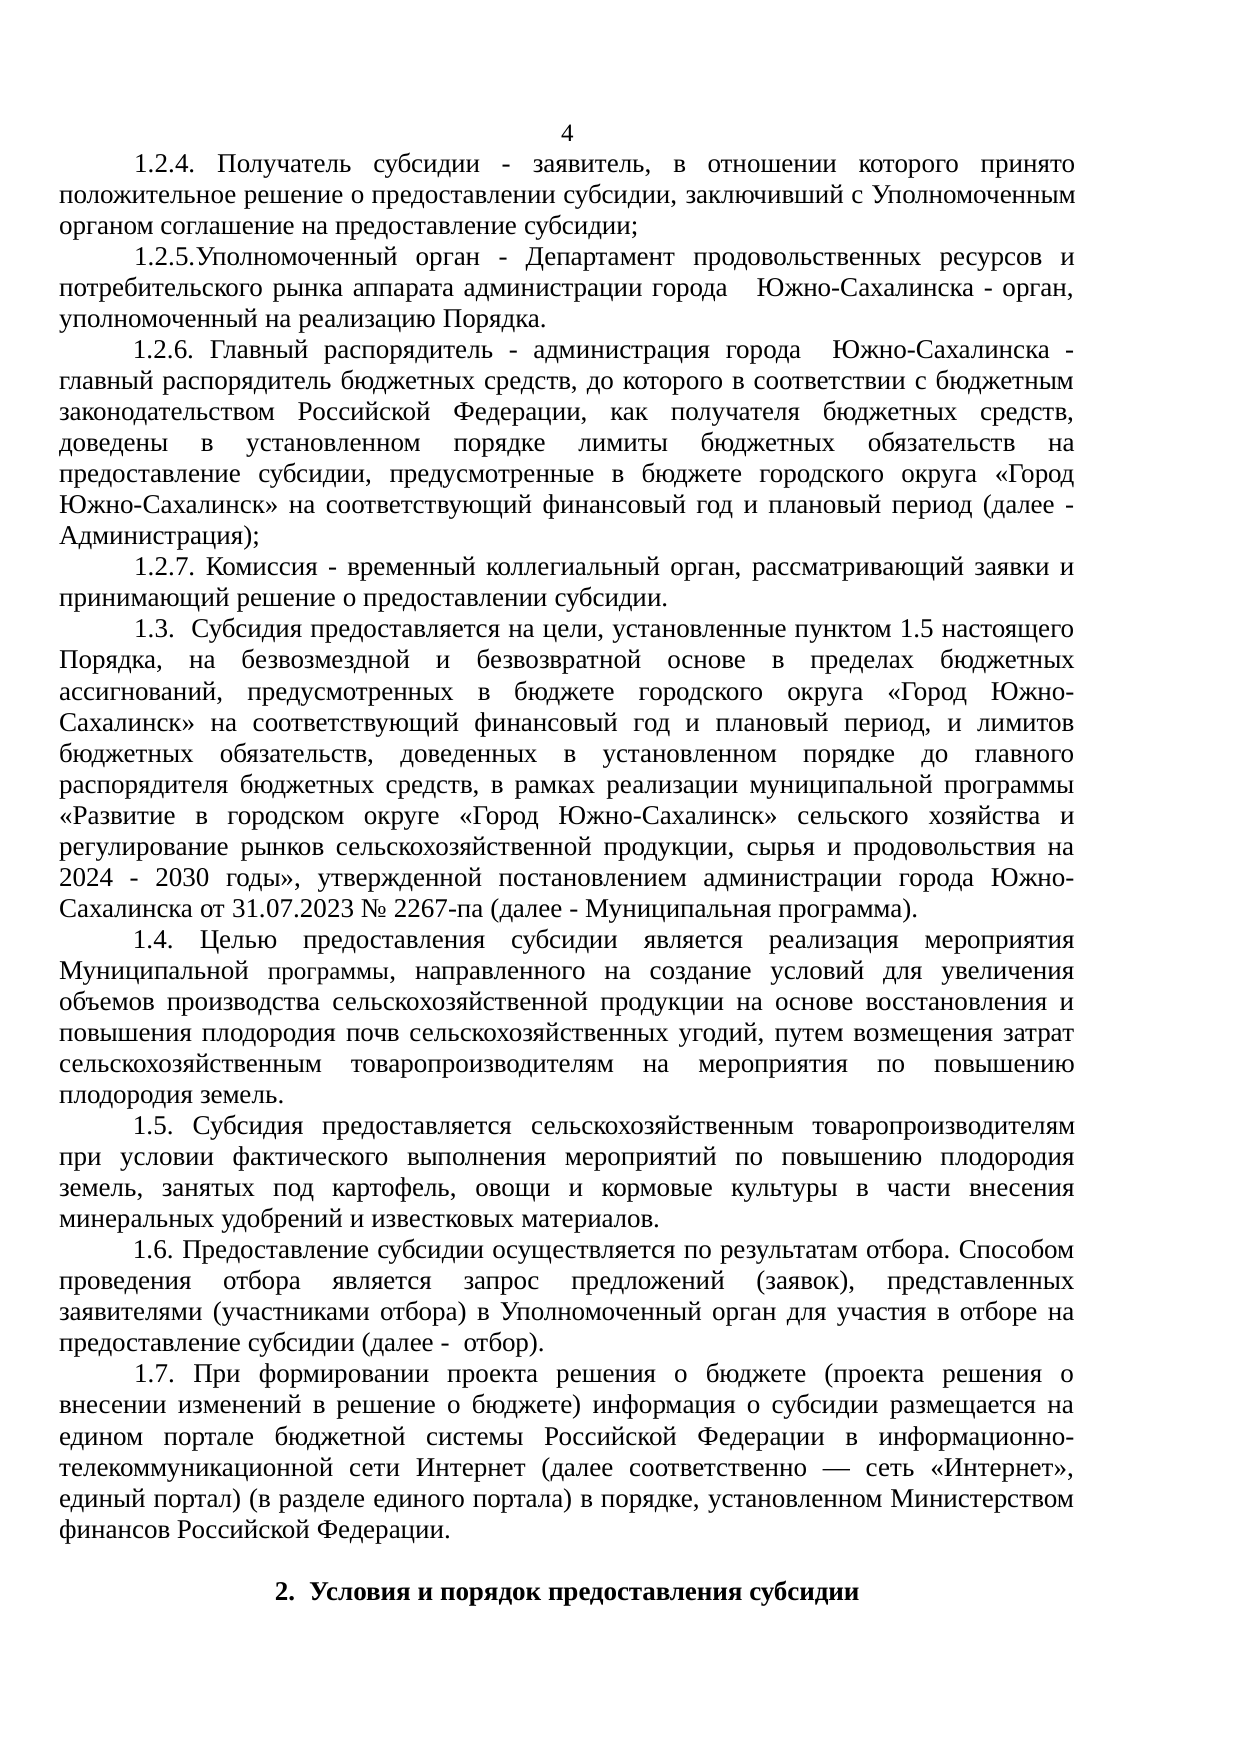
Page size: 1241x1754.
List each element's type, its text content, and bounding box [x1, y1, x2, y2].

text 1.4. Целью предоставления субсидии является реализация мероприятия Муниципальной программы, направленного на создание условий для увеличения объемов производства сельскохозяйственной продукции на основе восстановления и повышения плодородия почв сельскохозяйственных угодий, путем возмещения затрат сельскохозяйственным товаропроизводителям на мероприятия по повышению плодородия земель. [59, 923, 1075, 1109]
text 1.5. Субсидия предоставляется сельскохозяйственным товаропроизводителям при условии фактического выполнения мероприятий по повышению плодородия земель, занятых под картофель, овощи и кормовые культуры в части внесения минеральных удобрений и известковых материалов. [59, 1109, 1075, 1234]
text 1.6. Предоставление субсидии осуществляется по результатам отбора. Способом проведения отбора является запрос предложений (заявок), представленных заявителями (участниками отбора) в Уполномоченный орган для участия в отборе на предоставление субсидии (далее - отбор). [59, 1234, 1075, 1358]
subtitle 1.2.6. Главный распорядитель - администрация города Южно-Сахалинска - главный распорядитель бюджетных средств, до которого в соответствии с бюджетным законодательством Российской Федерации, как получателя бюджетных средств, доведены в установленном порядке лимиты бюджетных обязательств на предоставление субсидии, предусмотренные в бюджете городского округа «Город Южно-Сахалинск» на соответствующий финансовый год и плановый период (далее -Администрация); [59, 333, 1075, 551]
text 1.2.4. Получатель субсидии - заявитель, в отношении которого принято положительное решение о предоставлении субсидии, заключивший с Уполномоченным органом соглашение на предоставление субсидии; [59, 147, 1075, 240]
text 1.7. При формировании проекта решения о бюджете (проекта решения о внесении изменений в решение о бюджете) информация о субсидии размещается на едином портале бюджетной системы Российской Федерации в информационно-телекоммуникационной сети Интернет (далее соответственно — сеть «Интернет», единый портал) (в разделе единого портала) в порядке, установленном Министерством финансов Российской Федерации. [59, 1358, 1075, 1544]
subtitle 1.2.7. Комиссия - временный коллегиальный орган, рассматривающий заявки и принимающий решение о предоставлении субсидии. [59, 551, 1075, 613]
text 2. Условия и порядок предоставления субсидии [59, 1575, 1075, 1606]
text 1.2.5.Уполномоченный орган - Департамент продовольственных ресурсов и потребительского рынка аппарата администрации города Южно-Сахалинска - орган, уполномоченный на реализацию Порядка. [59, 240, 1075, 333]
text 1.3. Субсидия предоставляется на цели, установленные пунктом 1.5 настоящего Порядка, на безвозмездной и безвозвратной основе в пределах бюджетных ассигнований, предусмотренных в бюджете городского округа «Город Южно-Сахалинск» на соответствующий финансовый год и плановый период, и лимитов бюджетных обязательств, доведенных в установленном порядке до главного распорядителя бюджетных средств, в рамках реализации муниципальной программы «Развитие в городском округе «Город Южно-Сахалинск» сельского хозяйства и регулирование рынков сельскохозяйственной продукции, сырья и продовольствия на 2024 - 2030 годы», утвержденной постановлением администрации города Южно-Сахалинска от 31.07.2023 № 2267-па (далее - Муниципальная программа). [59, 613, 1075, 923]
